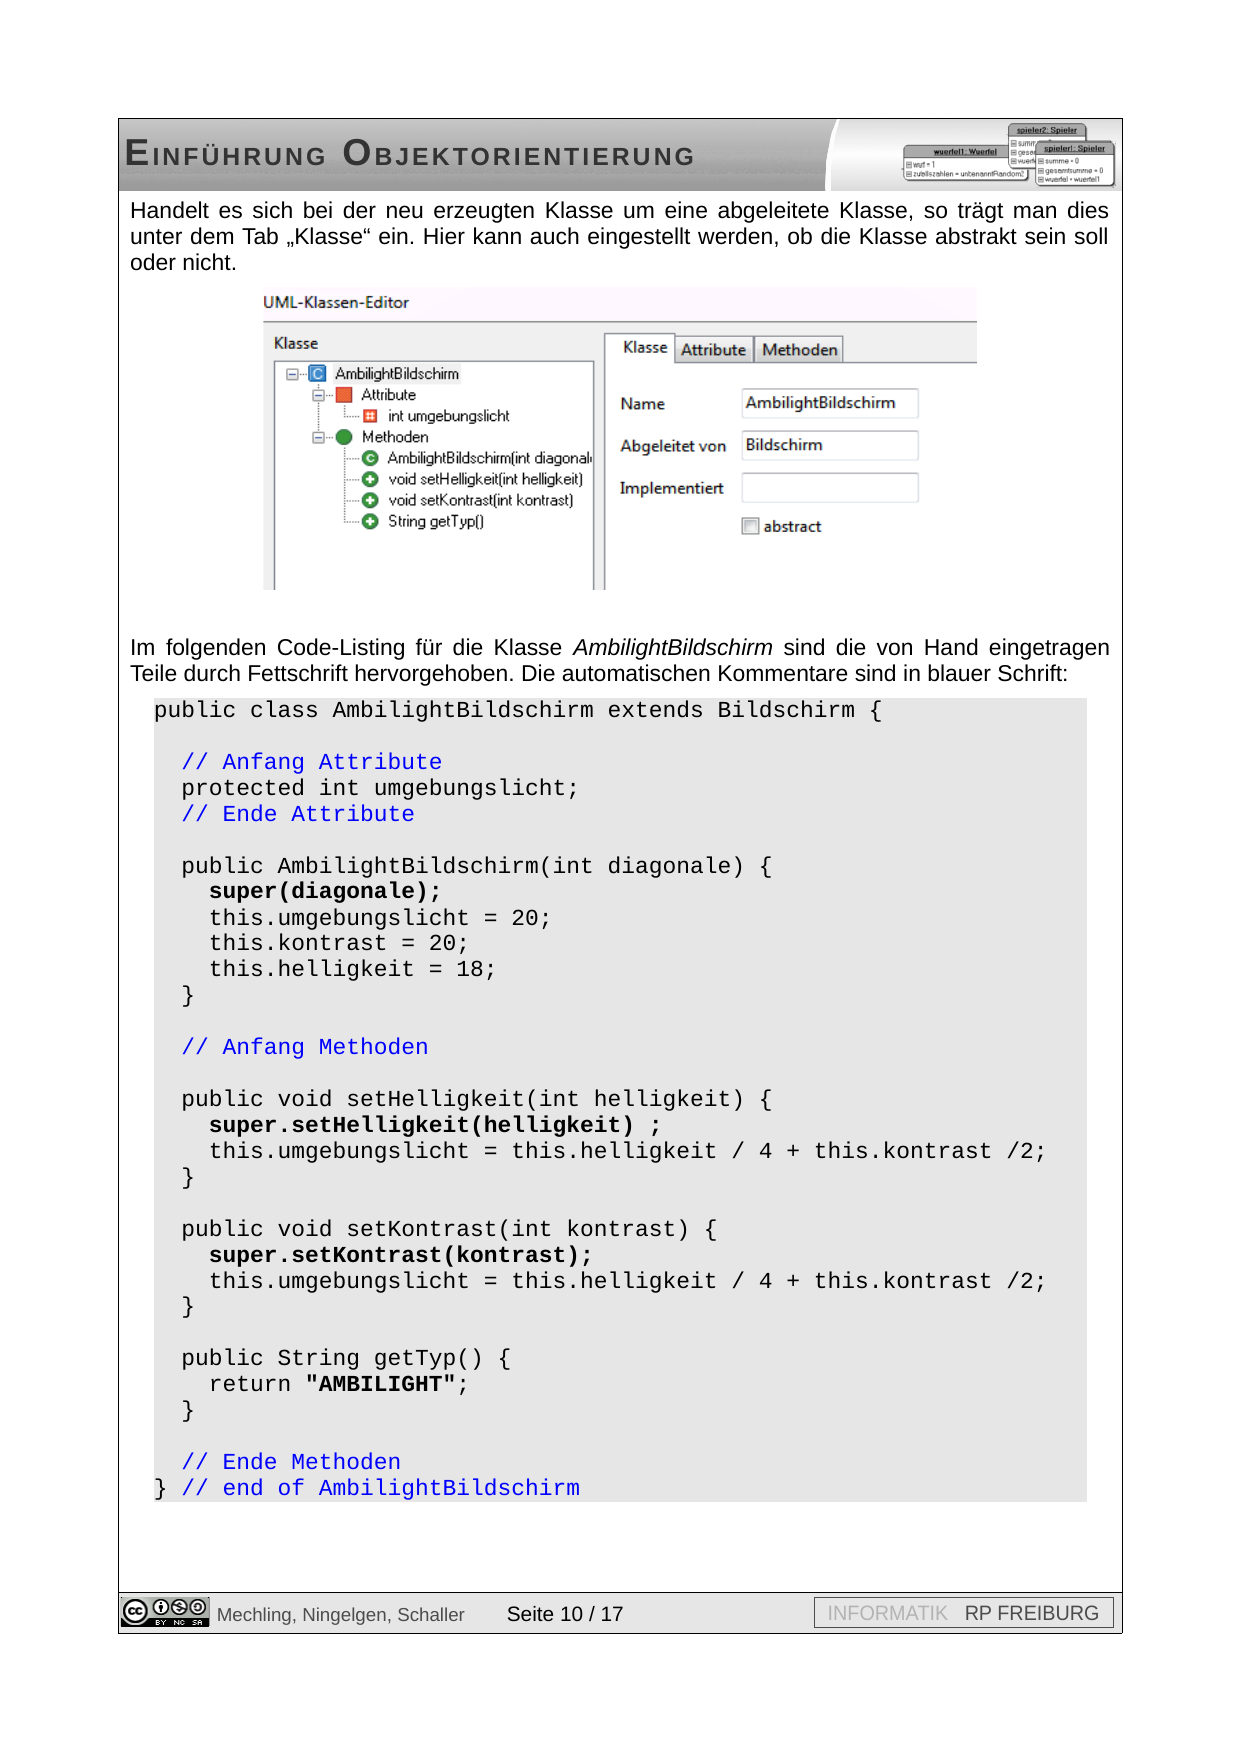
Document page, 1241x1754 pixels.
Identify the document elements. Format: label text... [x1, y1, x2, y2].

text public AmbilightBildschirm(int diagonale) { [154, 854, 1087, 880]
text return "AMBILIGHT"; [154, 1373, 1087, 1399]
text // Anfang Methoden [154, 1036, 1087, 1061]
text super.setHelligkeit(helligkeit) ; [154, 1113, 1087, 1139]
text public String getTyp() { [154, 1347, 1087, 1373]
picture [120, 1597, 210, 1627]
text public void setKontrast(int kontrast) { [154, 1217, 1087, 1243]
text this.umgebungslicht = 20; [154, 906, 1087, 932]
text this.kontrast = 20; [154, 932, 1087, 958]
text } // end of AmbilightBildschirm [154, 1476, 1087, 1502]
text } [154, 984, 1087, 1009]
text } [154, 1165, 1087, 1191]
text Handelt es sich bei der neu erzeugten Klasse um eine abgeleitete Klasse, so trägt man dies unter dem Tab „Klasse“ ein. Hier kann auch eingestellt werden, ob die Klasse abstrakt sein soll oder nicht. [130, 197, 1110, 276]
text protected int umgebungslicht; [154, 776, 1087, 802]
text super(diagonale); [154, 880, 1087, 906]
text // Anfang Attribute [154, 750, 1087, 776]
picture [263, 287, 977, 590]
text } [154, 1399, 1087, 1424]
text // Ende Attribute [154, 802, 1087, 828]
picture [119, 119, 1122, 191]
text Im folgenden Code-Listing für die Klasse AmbilightBildschirm sind die von Hand eingetragen Teile durch Fettschrift hervorgehoben. Die automatischen Kommentare sind in blauer Schrift: [130, 634, 1110, 687]
text this.umgebungslicht = this.helligkeit / 4 + this.kontrast /2; [154, 1139, 1087, 1165]
text public class AmbilightBildschirm extends Bildschirm { [154, 698, 1087, 724]
text this.helligkeit = 18; [154, 958, 1087, 984]
text } [154, 1295, 1087, 1321]
text super.setKontrast(kontrast); [154, 1243, 1087, 1269]
text this.umgebungslicht = this.helligkeit / 4 + this.kontrast /2; [154, 1269, 1087, 1295]
text // Ende Methoden [154, 1451, 1087, 1476]
text public void setHelligkeit(int helligkeit) { [154, 1087, 1087, 1113]
